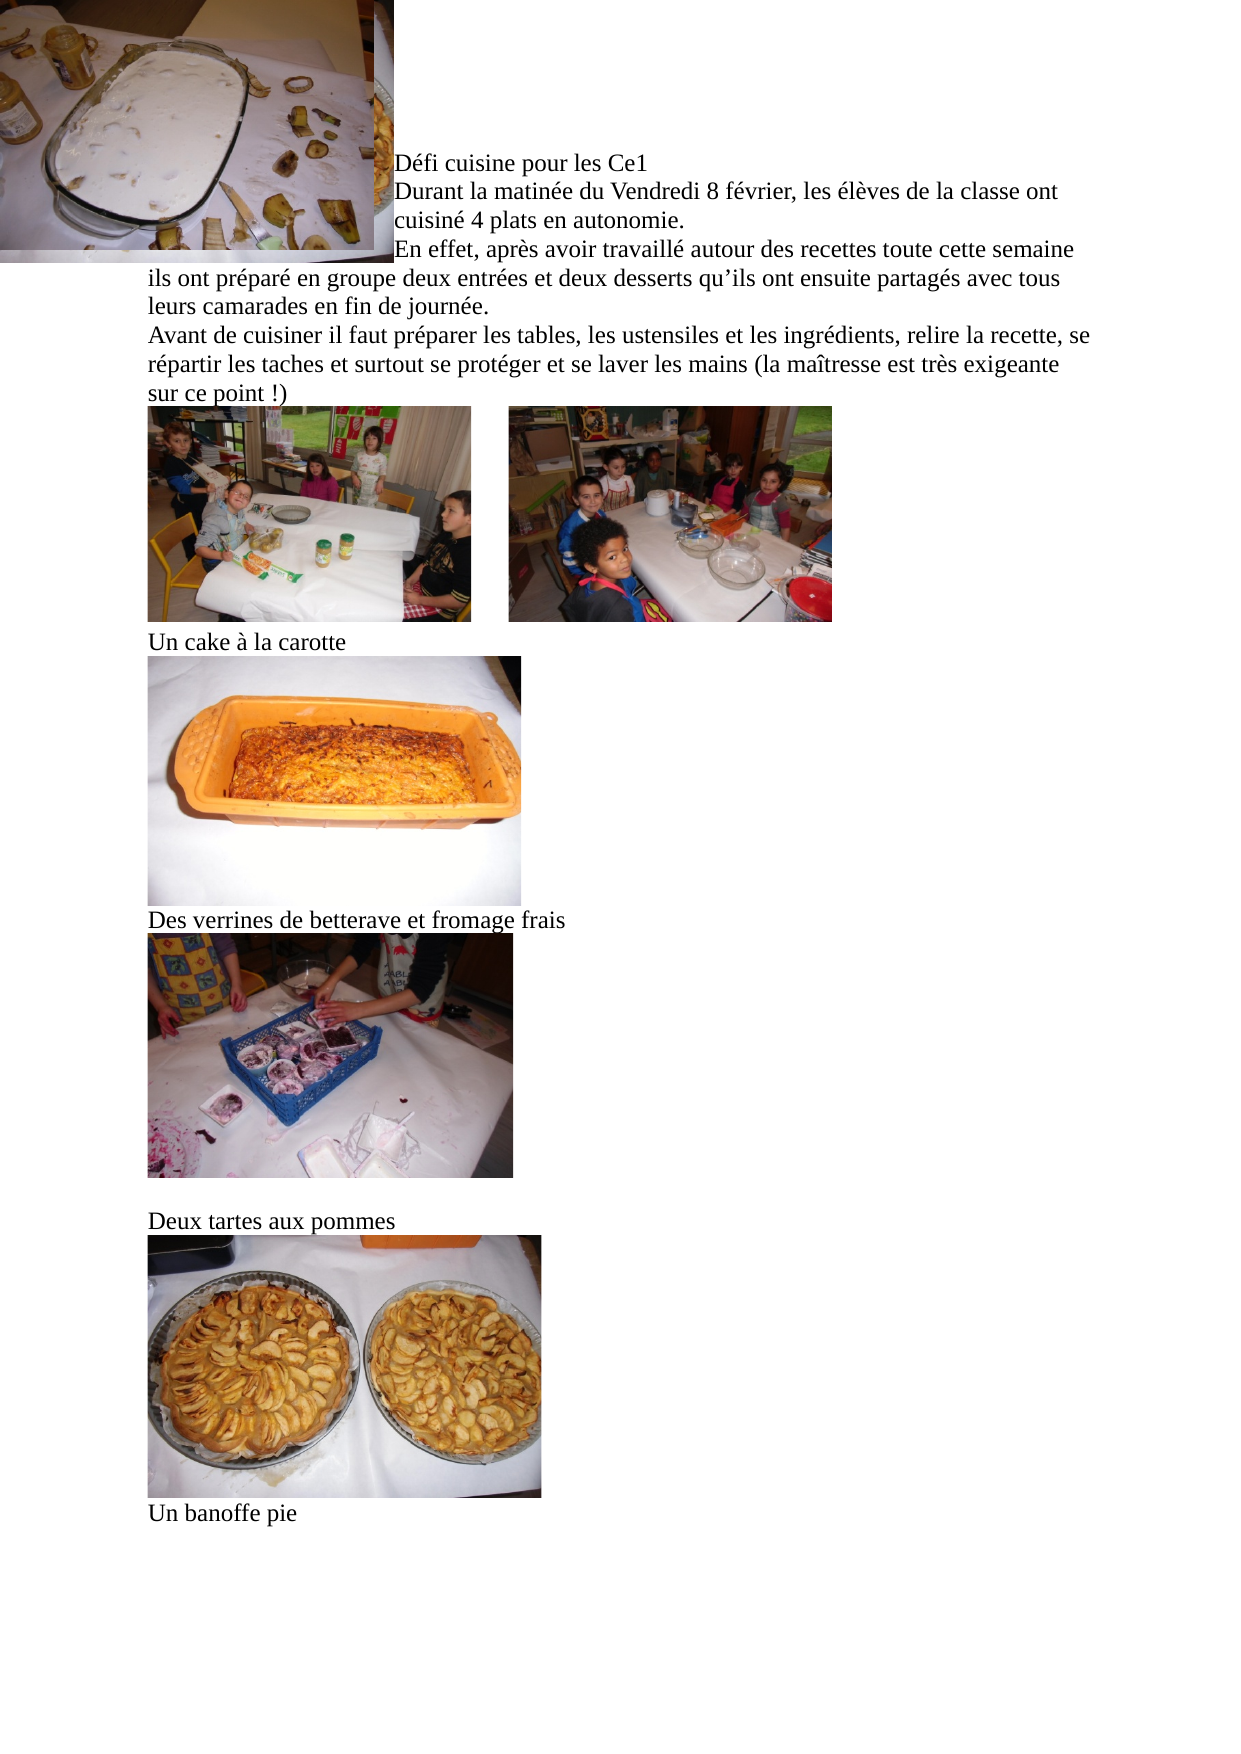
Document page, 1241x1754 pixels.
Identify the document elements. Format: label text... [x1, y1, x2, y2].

picture [0, 0, 394, 263]
text Des verrines de betterave et fromage frais [148, 905, 1093, 934]
picture [147, 933, 514, 1178]
text Avant de cuisiner il faut préparer les tables, les ustensiles et les ingrédients, relire la recette, se répartir les taches et surtout se protéger et se laver les mains (la maîtresse est très exigeante sur ce point !) [148, 320, 1093, 406]
text Durant la matinée du Vendredi 8 février, les élèves de la classe ont cuisiné 4 plats en autonomie. [394, 176, 1093, 234]
text Deux tartes aux pommes [148, 1206, 1093, 1235]
text Un banoffe pie [148, 1498, 1093, 1526]
text Un cake à la carotte [148, 627, 1093, 656]
picture [147, 656, 522, 906]
picture [508, 406, 832, 622]
picture [147, 406, 472, 622]
picture [147, 1235, 542, 1498]
text En effet, après avoir travaillé autour des recettes toute cette semaine ils ont préparé en groupe deux entrées et deux desserts qu’ils ont ensuite partagés avec tous leurs camarades en fin de journée. [148, 234, 1093, 320]
text Défi cuisine pour les Ce1 [394, 148, 1093, 176]
